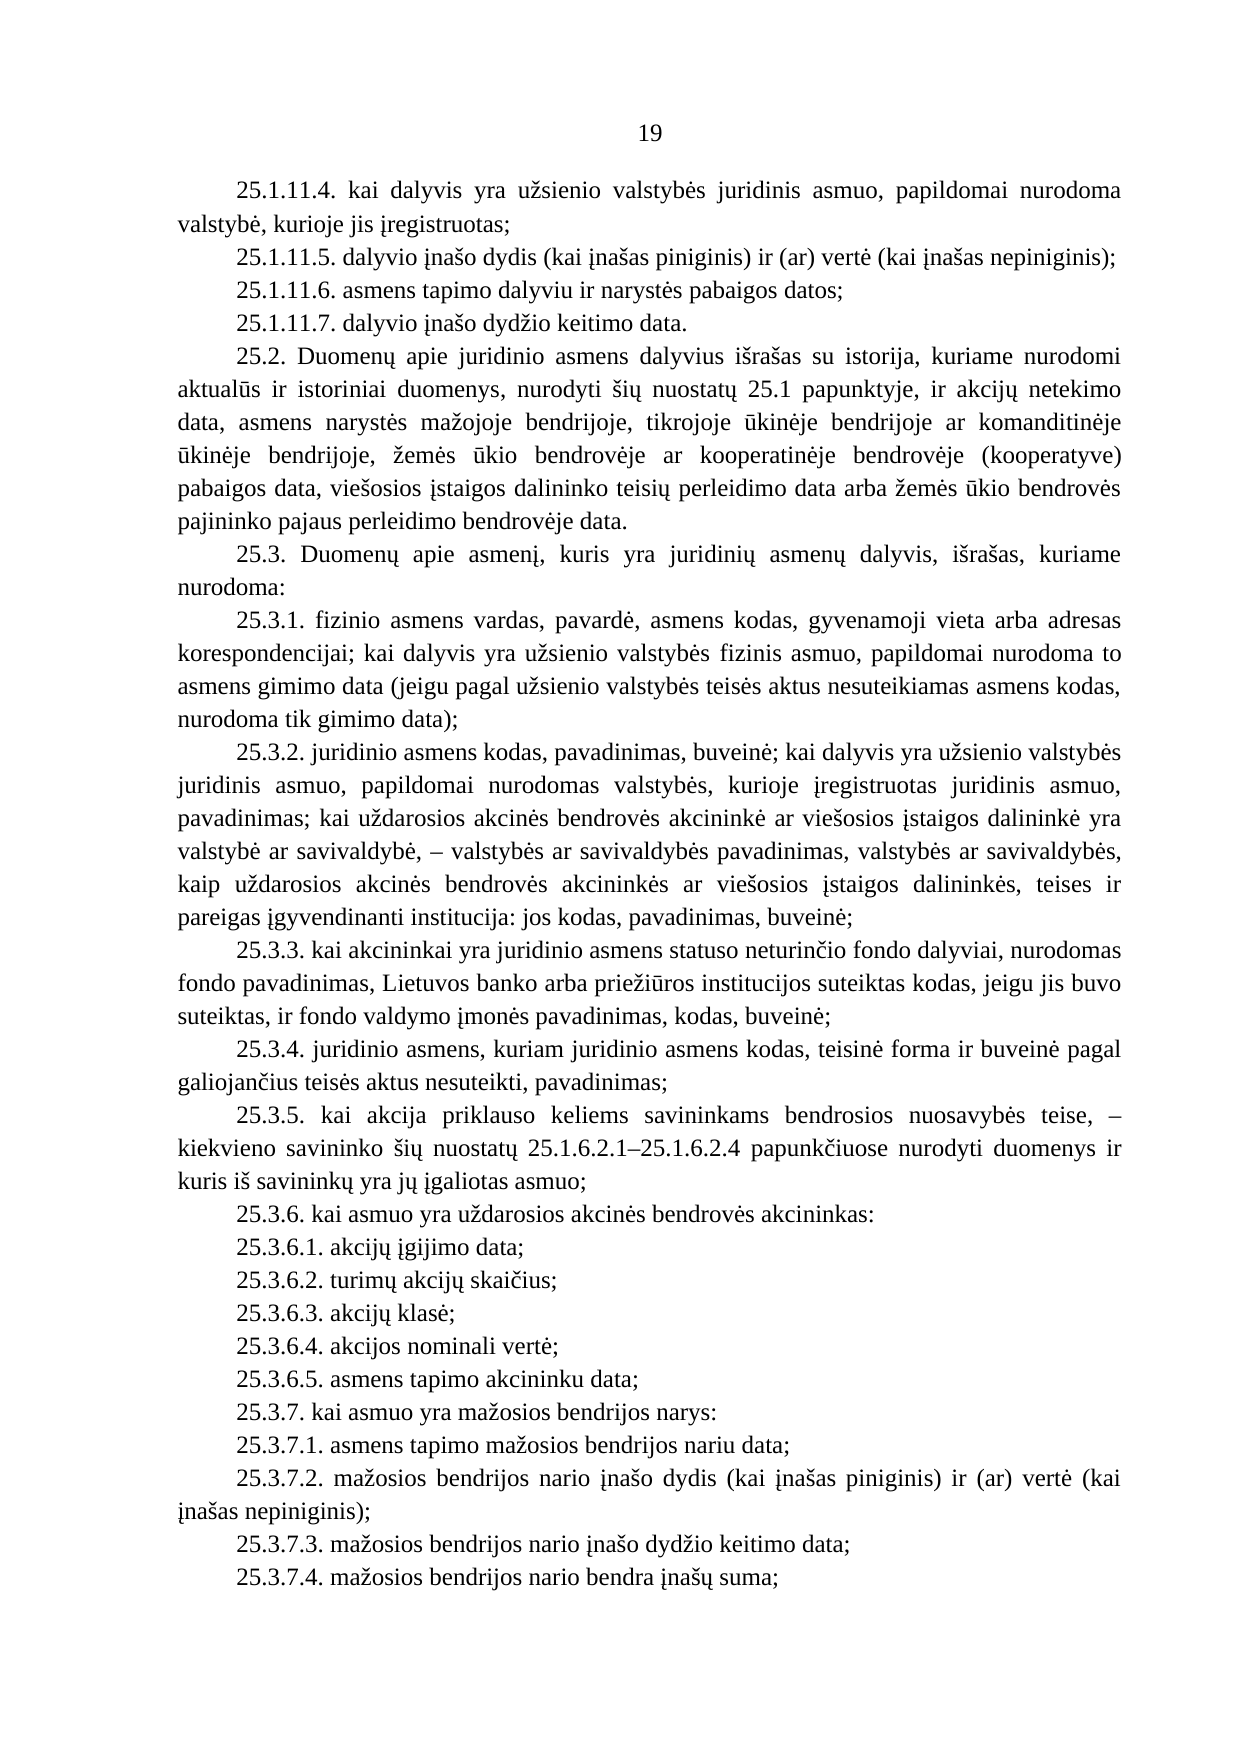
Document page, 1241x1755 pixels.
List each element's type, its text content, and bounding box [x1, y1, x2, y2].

text 25.3.4. juridinio asmens, kuriam juridinio asmens kodas, teisinė forma ir buveinė pagal galiojančius teisės aktus nesuteikti, pavadinimas; [177, 1034, 1122, 1096]
text 25.3.5. kai akcija priklauso keliems savininkams bendrosios nuosavybės teise, – kiekvieno savininko šių nuostatų 25.1.6.2.1–25.1.6.2.4 papunkčiuose nurodyti duomenys ir kuris iš savininkų yra jų įgaliotas asmuo; [177, 1100, 1122, 1195]
text 25.3.1. fizinio asmens vardas, pavardė, asmens kodas, gyvenamoji vieta arba adresas korespondencijai; kai dalyvis yra užsienio valstybės fizinis asmuo, papildomai nurodoma to asmens gimimo data (jeigu pagal užsienio valstybės teisės aktus nesuteikiamas asmens kodas, nurodoma tik gimimo data); [177, 605, 1122, 733]
text 25.3.7. kai asmuo yra mažosios bendrijos narys: [177, 1397, 1122, 1426]
text 25.3.6.4. akcijos nominali vertė; [177, 1331, 1122, 1360]
text 25.1.11.6. asmens tapimo dalyviu ir narystės pabaigos datos; [177, 275, 1122, 303]
text 25.3. Duomenų apie asmenį, kuris yra juridinių asmenų dalyvis, išrašas, kuriame nurodoma: [177, 539, 1122, 601]
text 25.1.11.4. kai dalyvis yra užsienio valstybės juridinis asmuo, papildomai nurodoma valstybė, kurioje jis įregistruotas; [177, 176, 1122, 237]
text 25.1.11.5. dalyvio įnašo dydis (kai įnašas piniginis) ir (ar) vertė (kai įnašas nepiniginis); [177, 242, 1122, 270]
text 25.3.6. kai asmuo yra uždarosios akcinės bendrovės akcininkas: [177, 1199, 1122, 1228]
text 25.2. Duomenų apie juridinio asmens dalyvius išrašas su istorija, kuriame nurodomi aktualūs ir istoriniai duomenys, nurodyti šių nuostatų 25.1 papunktyje, ir akcijų netekimo data, asmens narystės mažojoje bendrijoje, tikrojoje ūkinėje bendrijoje ar komanditinėje ūkinėje bendrijoje, žemės ūkio bendrovėje ar kooperatinėje bendrovėje (kooperatyve) pabaigos data, viešosios įstaigos dalininko teisių perleidimo data arba žemės ūkio bendrovės pajininko pajaus perleidimo bendrovėje data. [177, 341, 1122, 534]
text 25.1.11.7. dalyvio įnašo dydžio keitimo data. [177, 308, 1122, 336]
text 25.3.3. kai akcininkai yra juridinio asmens statuso neturinčio fondo dalyviai, nurodomas fondo pavadinimas, Lietuvos banko arba priežiūros institucijos suteiktas kodas, jeigu jis buvo suteiktas, ir fondo valdymo įmonės pavadinimas, kodas, buveinė; [177, 935, 1122, 1030]
text 25.3.6.5. asmens tapimo akcininku data; [177, 1364, 1122, 1393]
text 25.3.6.3. akcijų klasė; [177, 1298, 1122, 1327]
text 25.3.7.4. mažosios bendrijos nario bendra įnašų suma; [177, 1562, 1122, 1591]
text 25.3.2. juridinio asmens kodas, pavadinimas, buveinė; kai dalyvis yra užsienio valstybės juridinis asmuo, papildomai nurodomas valstybės, kurioje įregistruotas juridinis asmuo, pavadinimas; kai uždarosios akcinės bendrovės akcininkė ar viešosios įstaigos dalininkė yra valstybė ar savivaldybė, – valstybės ar savivaldybės pavadinimas, valstybės ar savivaldybės, kaip uždarosios akcinės bendrovės akcininkės ar viešosios įstaigos dalininkės, teises ir pareigas įgyvendinanti institucija: jos kodas, pavadinimas, buveinė; [177, 737, 1122, 931]
text 25.3.7.2. mažosios bendrijos nario įnašo dydis (kai įnašas piniginis) ir (ar) vertė (kai įnašas nepiniginis); [177, 1463, 1122, 1525]
text 25.3.6.2. turimų akcijų skaičius; [177, 1265, 1122, 1294]
text 25.3.6.1. akcijų įgijimo data; [177, 1232, 1122, 1261]
text 25.3.7.1. asmens tapimo mažosios bendrijos nariu data; [177, 1430, 1122, 1459]
text 25.3.7.3. mažosios bendrijos nario įnašo dydžio keitimo data; [177, 1529, 1122, 1558]
